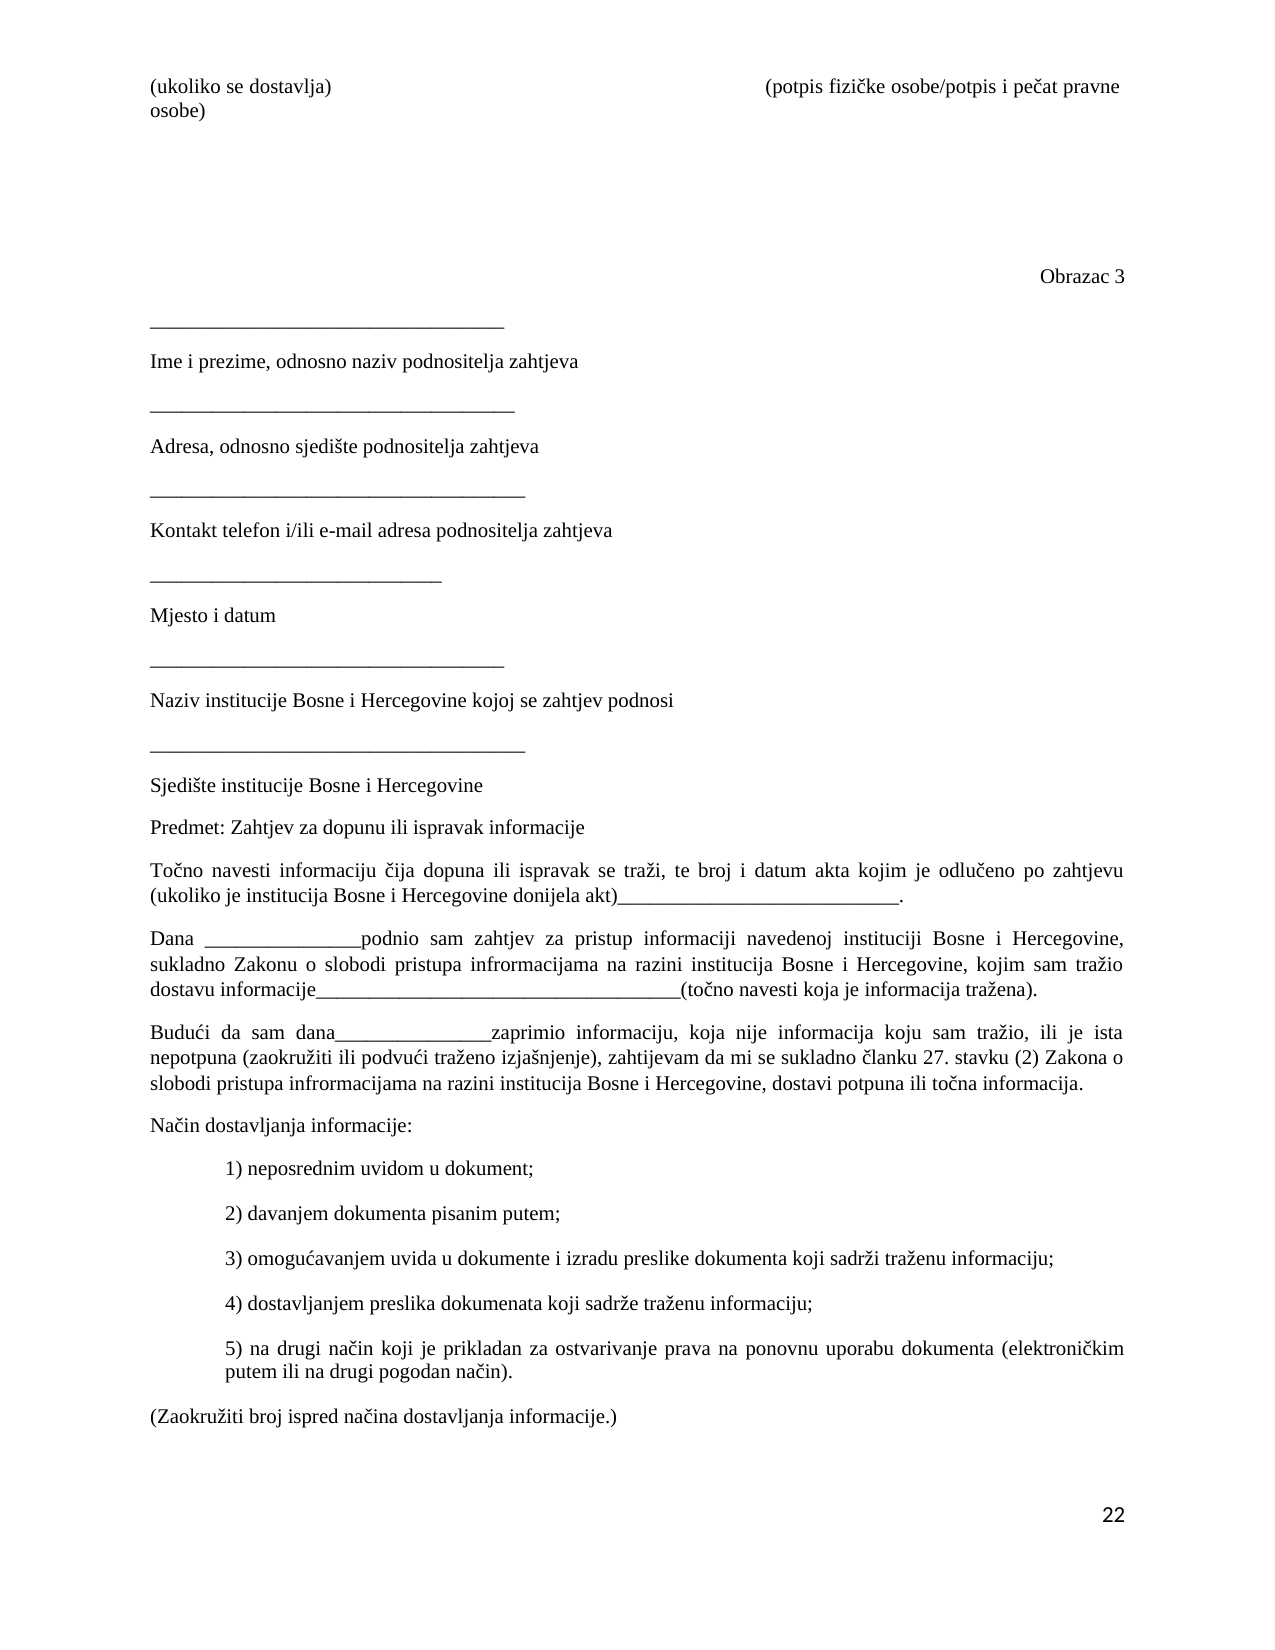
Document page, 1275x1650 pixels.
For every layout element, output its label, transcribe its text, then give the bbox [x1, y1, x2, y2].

text Način dostavljanja informacije: [150, 1113, 1125, 1137]
text Budući da sam dana_______________zaprimio informaciju, koja nije informacija koju sam tražio, ili je ista nepotpuna (zaokružiti ili podvući traženo izjašnjenje), zahtijevam da mi se sukladno članku 27. stavku (2) Zakona o slobodi pristupa infrormacijama na razini institucija Bosne i Hercegovine, dostavi potpuna ili točna informacija. [150, 1019, 1125, 1095]
text ____________________________ [150, 561, 1125, 585]
text __________________________________ [150, 306, 1125, 331]
text Dana _______________podnio sam zahtjev za pristup informaciji navedenoj instituciji Bosne i Hercegovine, sukladno Zakonu o slobodi pristupa infrormacijama na razini institucija Bosne i Hercegovine, kojim sam tražio dostavu informacije___________________________________(točno navesti koja je informacija tražena). [150, 926, 1125, 1001]
list 3) omogućavanjem uvida u dokumente i izradu preslike dokumenta koji sadrži traženu informaciju; [225, 1246, 1125, 1270]
text Naziv institucije Bosne i Hercegovine kojoj se zahtjev podnosi [150, 688, 1125, 712]
text (Zaokružiti broj ispred načina dostavljanja informacije.) [150, 1404, 1125, 1428]
text (ukoliko se dostavlja) (potpis fizičke osobe/potpis i pečat pravne osobe) [150, 74, 1125, 122]
text ____________________________________ [150, 476, 1125, 500]
text Ime i prezime, odnosno naziv podnositelja zahtjeva [150, 349, 1125, 373]
text Obrazac 3 [150, 264, 1125, 288]
list 5) na drugi način koji je prikladan za ostvarivanje prava na ponovnu uporabu dokumenta (elektroničkim putem ili na drugi pogodan način). [225, 1335, 1125, 1383]
text Sjedište institucije Bosne i Hercegovine [150, 773, 1125, 797]
text Adresa, odnosno sjedište podnositelja zahtjeva [150, 434, 1125, 458]
text __________________________________ [150, 646, 1125, 670]
list 2) davanjem dokumenta pisanim putem; [225, 1201, 1125, 1225]
text ___________________________________ [150, 391, 1125, 415]
text Točno navesti informaciju čija dopuna ili ispravak se traži, te broj i datum akta kojim je odlučeno po zahtjevu (ukoliko je institucija Bosne i Hercegovine donijela akt)___________________________. [150, 858, 1125, 907]
text Kontakt telefon i/ili e-mail adresa podnositelja zahtjeva [150, 518, 1125, 542]
list 4) dostavljanjem preslika dokumenata koji sadrže traženu informaciju; [225, 1291, 1125, 1314]
text Mjesto i datum [150, 603, 1125, 627]
text Predmet: Zahtjev za dopunu ili ispravak informacije [150, 815, 1125, 839]
text ____________________________________ [150, 730, 1125, 754]
list 1) neposrednim uvidom u dokument; [225, 1156, 1125, 1180]
